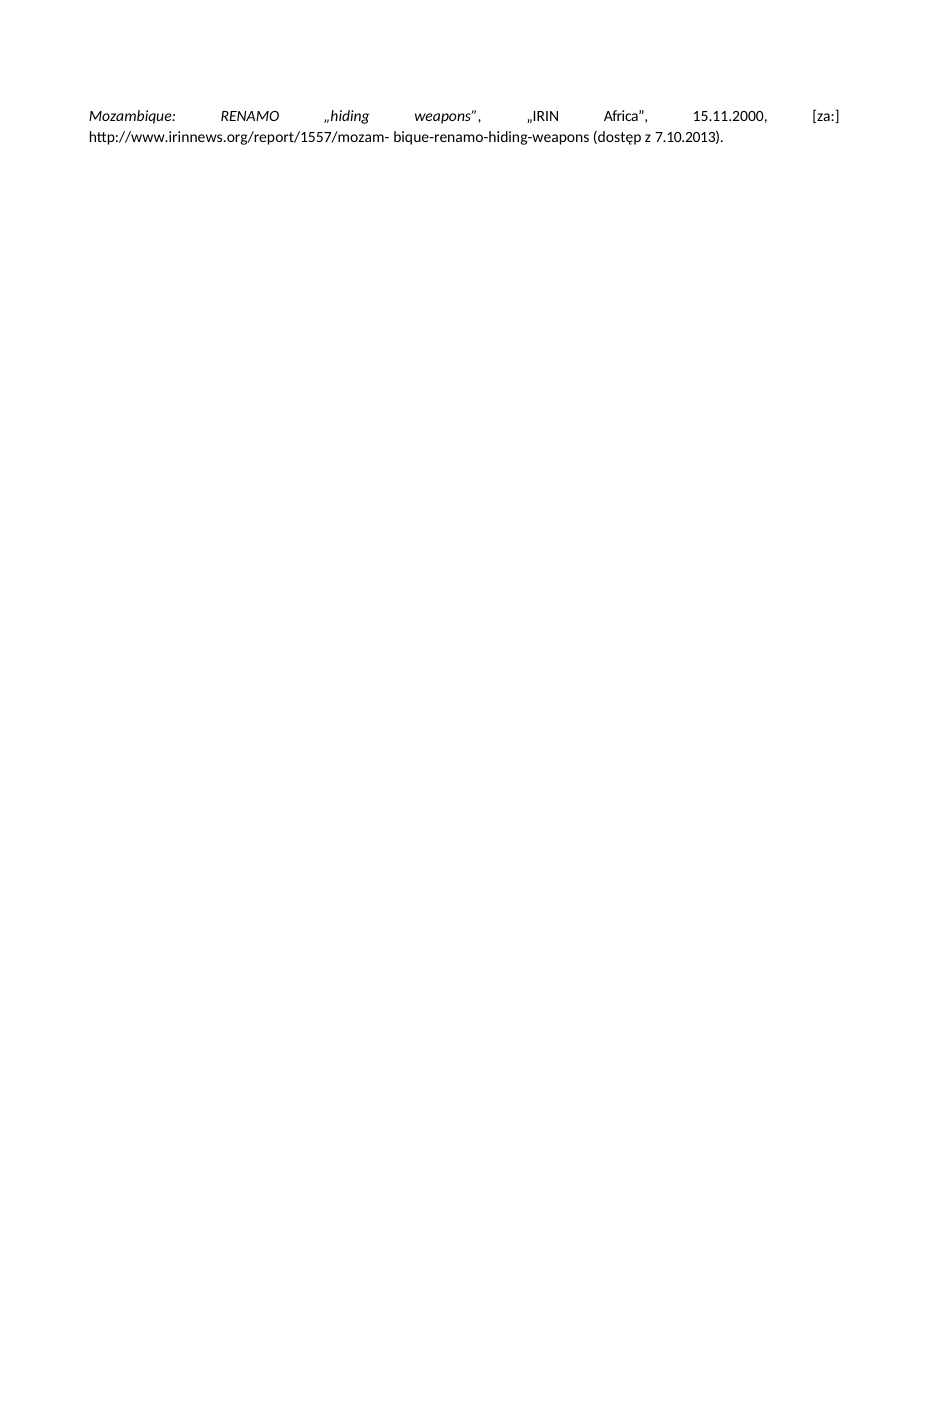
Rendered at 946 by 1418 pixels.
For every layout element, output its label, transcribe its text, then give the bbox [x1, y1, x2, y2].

text Mozambique: RENAMO „hiding weapons”, „IRIN Africa”, 15.11.2000, [za:] http://www.irinnews.org/report/1557/mozam- bique-renamo-hiding-weapons (dostęp z 7.10.2013). [88, 106, 840, 146]
